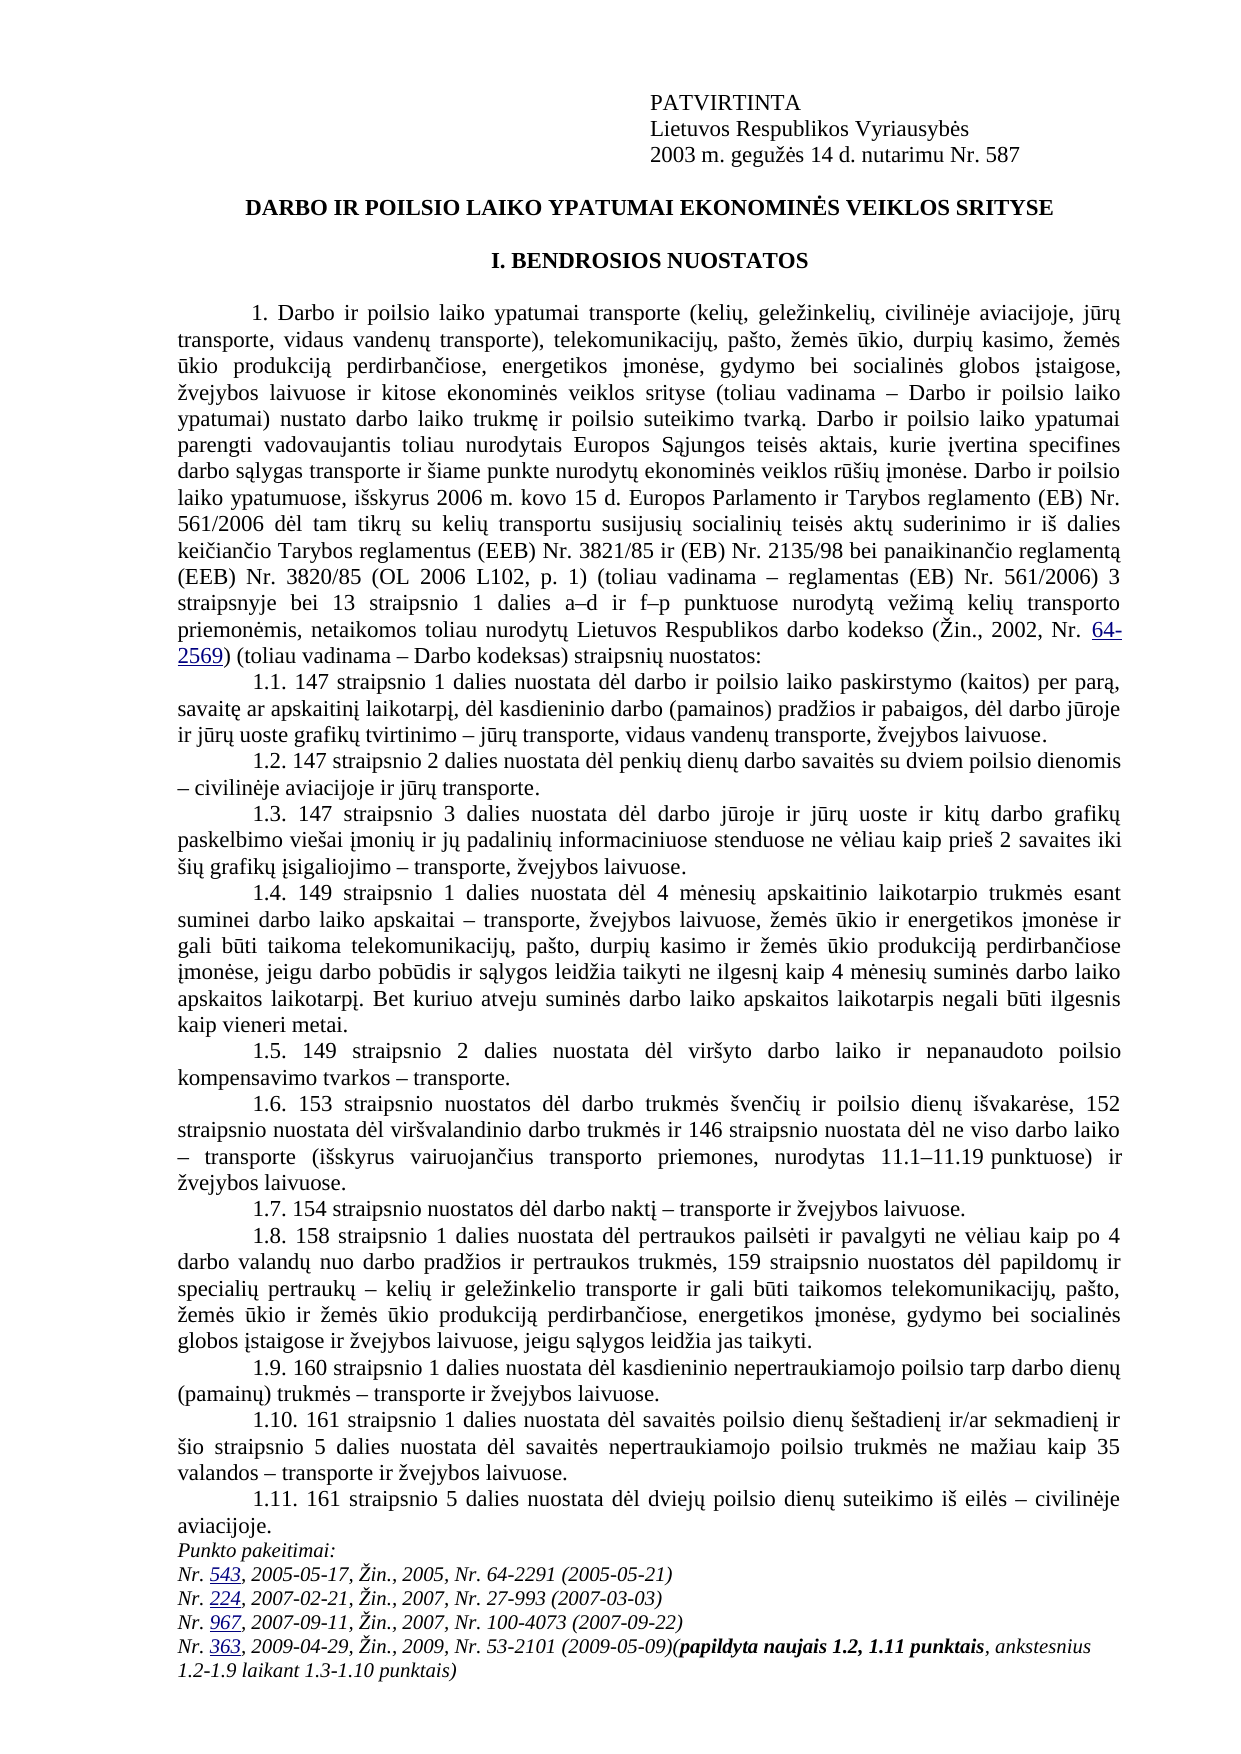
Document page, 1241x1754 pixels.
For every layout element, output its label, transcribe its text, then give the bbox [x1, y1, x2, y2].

text Nr. 967, 2007-09-11, Žin., 2007, Nr. 100-4073 (2007-09-22) [177, 1610, 1122, 1634]
text Lietuvos Respublikos Vyriausybės 2003 m. gegužės 14 d. nutarimu Nr. 587 [650, 115, 1122, 168]
text 1.1. 147 straipsnio 1 dalies nuostata dėl darbo ir poilsio laiko paskirstymo (kaitos) per parą, savaitę ar apskaitinį laikotarpį, dėl kasdieninio darbo (pamainos) pradžios ir pabaigos, dėl darbo jūroje ir jūrų uoste grafikų tvirtinimo – jūrų transporte, vidaus vandenų transporte, žvejybos laivuose. [177, 668, 1122, 747]
subtitle DARBO IR POILSIO LAIKO YPATUMAI EKONOMINĖS VEIKLOS SRITYSE [177, 194, 1122, 220]
text 1.11. 161 straipsnio 5 dalies nuostata dėl dviejų poilsio dienų suteikimo iš eilės – civilinėje aviacijoje. [177, 1485, 1122, 1538]
text 1.4. 149 straipsnio 1 dalies nuostata dėl 4 mėnesių apskaitinio laikotarpio trukmės esant suminei darbo laiko apskaitai – transporte, žvejybos laivuose, žemės ūkio ir energetikos įmonėse ir gali būti taikoma telekomunikacijų, pašto, durpių kasimo ir žemės ūkio produkciją perdirbančiose įmonėse, jeigu darbo pobūdis ir sąlygos leidžia taikyti ne ilgesnį kaip 4 mėnesių suminės darbo laiko apskaitos laikotarpį. Bet kuriuo atveju suminės darbo laiko apskaitos laikotarpis negali būti ilgesnis kaip vieneri metai. [177, 879, 1122, 1037]
text 1.3. 147 straipsnio 3 dalies nuostata dėl darbo jūroje ir jūrų uoste ir kitų darbo grafikų paskelbimo viešai įmonių ir jų padalinių informaciniuose stenduose ne vėliau kaip prieš 2 savaites iki šių grafikų įsigaliojimo – transporte, žvejybos laivuose. [177, 800, 1122, 879]
subtitle I. BENDROSIOS NUOSTATOS [177, 247, 1122, 273]
text 1.7. 154 straipsnio nuostatos dėl darbo naktį – transporte ir žvejybos laivuose. [177, 1196, 1122, 1222]
text 1.5. 149 straipsnio 2 dalies nuostata dėl viršyto darbo laiko ir nepanaudoto poilsio kompensavimo tvarkos – transporte. [177, 1037, 1122, 1090]
text 1.8. 158 straipsnio 1 dalies nuostata dėl pertraukos pailsėti ir pavalgyti ne vėliau kaip po 4 darbo valandų nuo darbo pradžios ir pertraukos trukmės, 159 straipsnio nuostatos dėl papildomų ir specialių pertraukų – kelių ir geležinkelio transporte ir gali būti taikomos telekomunikacijų, pašto, žemės ūkio ir žemės ūkio produkciją perdirbančiose, energetikos įmonėse, gydymo bei socialinės globos įstaigose ir žvejybos laivuose, jeigu sąlygos leidžia jas taikyti. [177, 1222, 1122, 1354]
text Nr. 224, 2007-02-21, Žin., 2007, Nr. 27-993 (2007-03-03) [177, 1586, 1122, 1610]
text 1.10. 161 straipsnio 1 dalies nuostata dėl savaitės poilsio dienų šeštadienį ir/ar sekmadienį ir šio straipsnio 5 dalies nuostata dėl savaitės nepertraukiamojo poilsio trukmės ne mažiau kaip 35 valandos – transporte ir žvejybos laivuose. [177, 1406, 1122, 1485]
text 1.2. 147 straipsnio 2 dalies nuostata dėl penkių dienų darbo savaitės su dviem poilsio dienomis – civilinėje aviacijoje ir jūrų transporte. [177, 747, 1122, 800]
text Punkto pakeitimai: [177, 1538, 1122, 1562]
text Nr. 363, 2009-04-29, Žin., 2009, Nr. 53-2101 (2009-05-09)(papildyta naujais 1.2, 1.11 punktais, ankstesnius 1.2-1.9 laikant 1.3-1.10 punktais) [177, 1634, 1122, 1682]
text 1.9. 160 straipsnio 1 dalies nuostata dėl kasdieninio nepertraukiamojo poilsio tarp darbo dienų (pamainų) trukmės – transporte ir žvejybos laivuose. [177, 1354, 1122, 1406]
text Nr. 543, 2005-05-17, Žin., 2005, Nr. 64-2291 (2005-05-21) [177, 1562, 1122, 1586]
text 1. Darbo ir poilsio laiko ypatumai transporte (kelių, geležinkelių, civilinėje aviacijoje, jūrų transporte, vidaus vandenų transporte), telekomunikacijų, pašto, žemės ūkio, durpių kasimo, žemės ūkio produkciją perdirbančiose, energetikos įmonėse, gydymo bei socialinės globos įstaigose, žvejybos laivuose ir kitose ekonominės veiklos srityse (toliau vadinama – Darbo ir poilsio laiko ypatumai) nustato darbo laiko trukmę ir poilsio suteikimo tvarką. Darbo ir poilsio laiko ypatumai parengti vadovaujantis toliau nurodytais Europos Sąjungos teisės aktais, kurie įvertina specifines darbo sąlygas transporte ir šiame punkte nurodytų ekonominės veiklos rūšių įmonėse. Darbo ir poilsio laiko ypatumuose, išskyrus 2006 m. kovo 15 d. Europos Parlamento ir Tarybos reglamento (EB) Nr. 561/2006 dėl tam tikrų su kelių transportu susijusių socialinių teisės aktų suderinimo ir iš dalies keičiančio Tarybos reglamentus (EEB) Nr. 3821/85 ir (EB) Nr. 2135/98 bei panaikinančio reglamentą (EEB) Nr. 3820/85 (OL 2006 L102, p. 1) (toliau vadinama – reglamentas (EB) Nr. 561/2006) 3 straipsnyje bei 13 straipsnio 1 dalies a–d ir f–p punktuose nurodytą vežimą kelių transporto priemonėmis, netaikomos toliau nurodytų Lietuvos Respublikos darbo kodekso (Žin., 2002, Nr. 64-2569) (toliau vadinama – Darbo kodeksas) straipsnių nuostatos: [177, 299, 1122, 668]
text Patvirtinta [650, 89, 1122, 115]
text 1.6. 153 straipsnio nuostatos dėl darbo trukmės švenčių ir poilsio dienų išvakarėse, 152 straipsnio nuostata dėl viršvalandinio darbo trukmės ir 146 straipsnio nuostata dėl ne viso darbo laiko – transporte (išskyrus vairuojančius transporto priemones, nurodytas 11.1–11.19 punktuose) ir žvejybos laivuose. [177, 1090, 1122, 1196]
